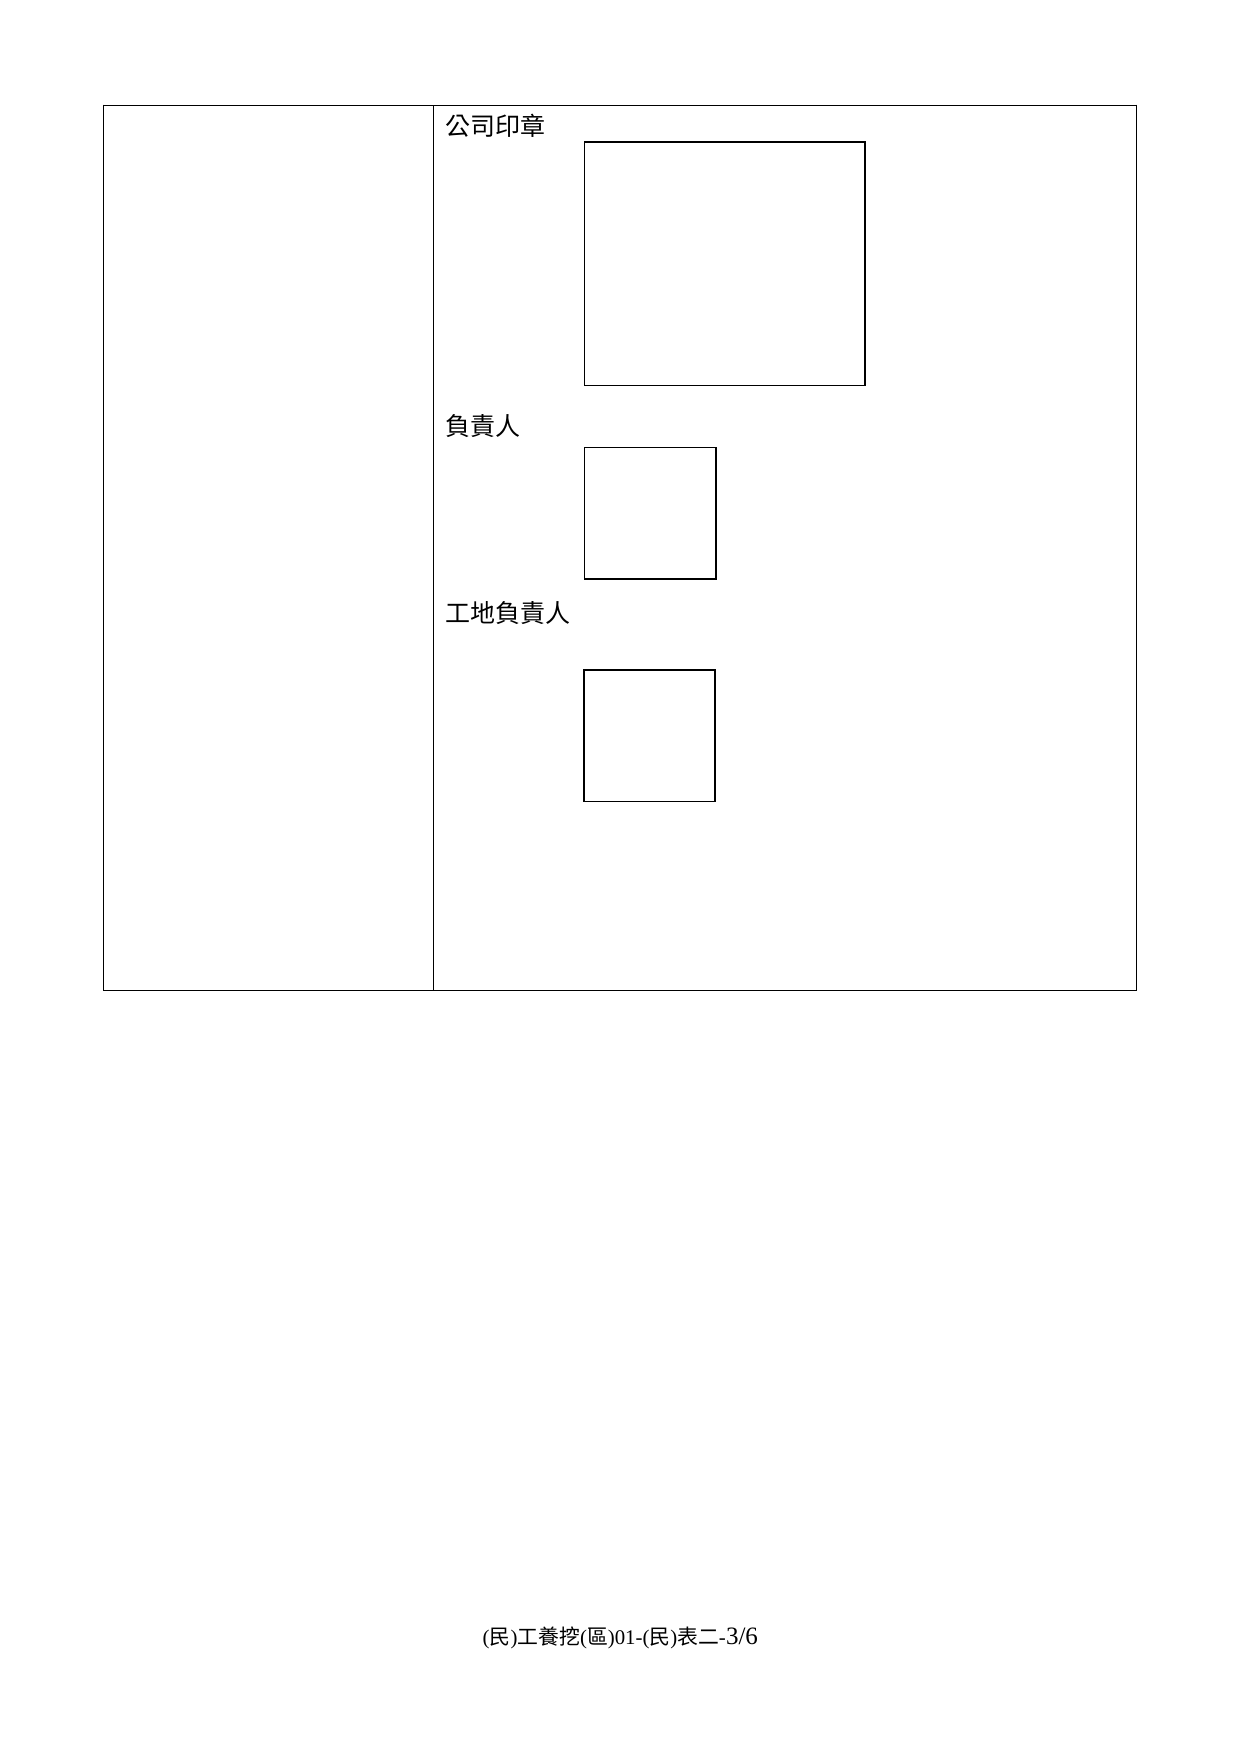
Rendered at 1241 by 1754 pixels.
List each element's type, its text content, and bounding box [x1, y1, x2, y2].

table_cell [104, 106, 433, 990]
table_cell 公司印章 負責人 工地負責人 [434, 106, 1136, 990]
